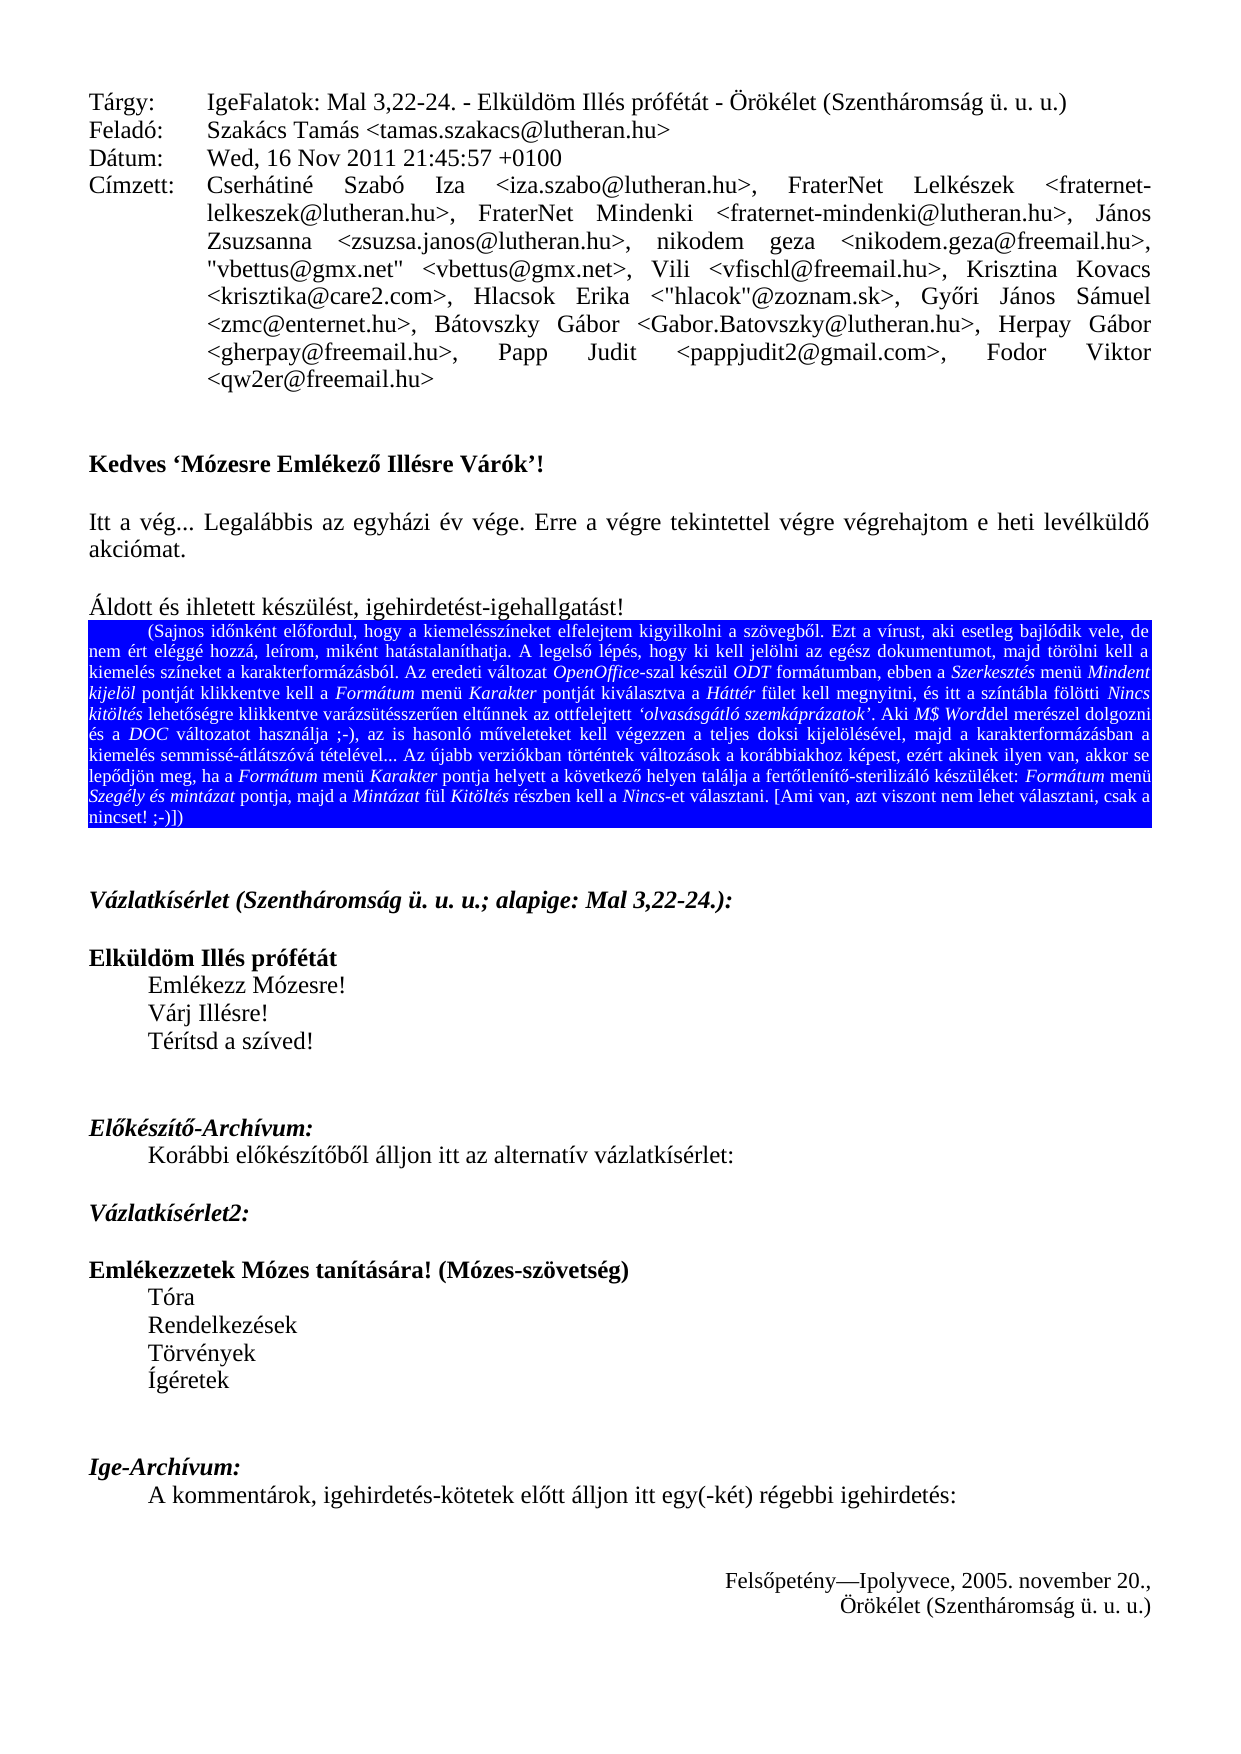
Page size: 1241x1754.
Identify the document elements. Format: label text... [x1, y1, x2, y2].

text Vázlatkísérlet2: [88, 1199, 1152, 1226]
text Itt a vég... Legalábbis az egyházi év vége. Erre a végre tekintettel végre végrehajtom e heti levélküldő akciómat. [88, 508, 1152, 563]
text Térítsd a szíved! [88, 1027, 1152, 1055]
text Korábbi előkészítőből álljon itt az alternatív vázlatkísérlet: [88, 1141, 1152, 1169]
text Ige-Archívum: [88, 1453, 1152, 1481]
text Tárgy: IgeFalatok: Mal 3,22-24. - Elküldöm Illés prófétát - Örökélet (Szentháromság ü. u. u.) [88, 88, 1152, 116]
text Áldott és ihletett készülést, igehirdetést-igehallgatást! [88, 593, 1152, 620]
text (Sajnos időnként előfordul, hogy a kiemelésszíneket elfelejtem kigyilkolni a szövegből. Ezt a vírust, aki esetleg bajlódik vele, de nem ért eléggé hozzá, leírom, miként hatástalaníthatja. A legelső lépés, hogy ki kell jelölni az egész dokumentumot, majd törölni kell a kiemelés színeket a karakterformázásból. Az eredeti változat OpenOffice-szal készül ODT formátumban, ebben a Szerkesztés menü Mindent kijelöl pontját klikkentve kell a Formátum menü Karakter pontját kiválasztva a Háttér fület kell megnyitni, és itt a színtábla fölötti Nincs kitöltés lehetőségre klikkentve varázsütésszerűen eltűnnek az ottfelejtett ‘olvasásgátló szemkáprázatok’. Aki M$ Worddel merészel dolgozni és a DOC változatot használja ;‑), az is hasonló műveleteket kell végezzen a teljes doksi kijelölésével, majd a karakterformázásban a kiemelés semmissé-átlátszóvá tételével... Az újabb verziókban történtek változások a korábbiakhoz képest, ezért akinek ilyen van, akkor se lepődjön meg, ha a Formátum menü Karakter pontja helyett a következő helyen találja a fertőtlenítő-sterilizáló készüléket: Formátum menü Szegély és mintázat pontja, majd a Mintázat fül Kitöltés részben kell a Nincs-et választani. [Ami van, azt viszont nem lehet választani, csak a nincset! ;‑)]) [88, 620, 1152, 828]
text Előkészítő-Archívum: [88, 1114, 1152, 1141]
text A kommentárok, igehirdetés-kötetek előtt álljon itt egy(-két) régebbi igehirdetés: [88, 1481, 1152, 1509]
text Feladó: Szakács Tamás <tamas.szakacs@lutheran.hu> [88, 116, 1152, 144]
text Tóra [88, 1283, 1152, 1311]
text Emlékezzetek Mózes tanítására! (Mózes-szövetség) [88, 1256, 1152, 1283]
text Ígéretek [88, 1367, 1152, 1394]
text Emlékezz Mózesre! [88, 972, 1152, 999]
text Rendelkezések [88, 1311, 1152, 1339]
text Várj Illésre! [88, 999, 1152, 1027]
text Felsőpetény―Ipolyvece, 2005. november 20., Örökélet (Szentháromság ü. u. u.) [88, 1568, 1152, 1619]
text Címzett: Cserhátiné Szabó Iza <iza.szabo@lutheran.hu>, FraterNet Lelkészek <fraternet-lelkeszek@lutheran.hu>, FraterNet Mindenki <fraternet-mindenki@lutheran.hu>, János Zsuzsanna <zsuzsa.janos@lutheran.hu>, nikodem geza <nikodem.geza@freemail.hu>, "vbettus@gmx.net" <vbettus@gmx.net>, Vili <vfischl@freemail.hu>, Krisztina Kovacs <krisztika@care2.com>, Hlacsok Erika <"hlacok"@zoznam.sk>, Győri János Sámuel <zmc@enternet.hu>, Bátovszky Gábor <Gabor.Batovszky@lutheran.hu>, Herpay Gábor <gherpay@freemail.hu>, Papp Judit <pappjudit2@gmail.com>, Fodor Viktor <qw2er@freemail.hu> [88, 172, 1152, 393]
text Elküldöm Illés prófétát [88, 944, 1152, 972]
text Dátum: Wed, 16 Nov 2011 21:45:57 +0100 [88, 144, 1152, 172]
subtitle Kedves ‘Mózesre Emlékező Illésre Várók’! [88, 451, 1152, 478]
text Törvények [88, 1339, 1152, 1367]
text Vázlatkísérlet (Szentháromság ü. u. u.; alapige: Mal 3,22-24.): [88, 887, 1152, 914]
